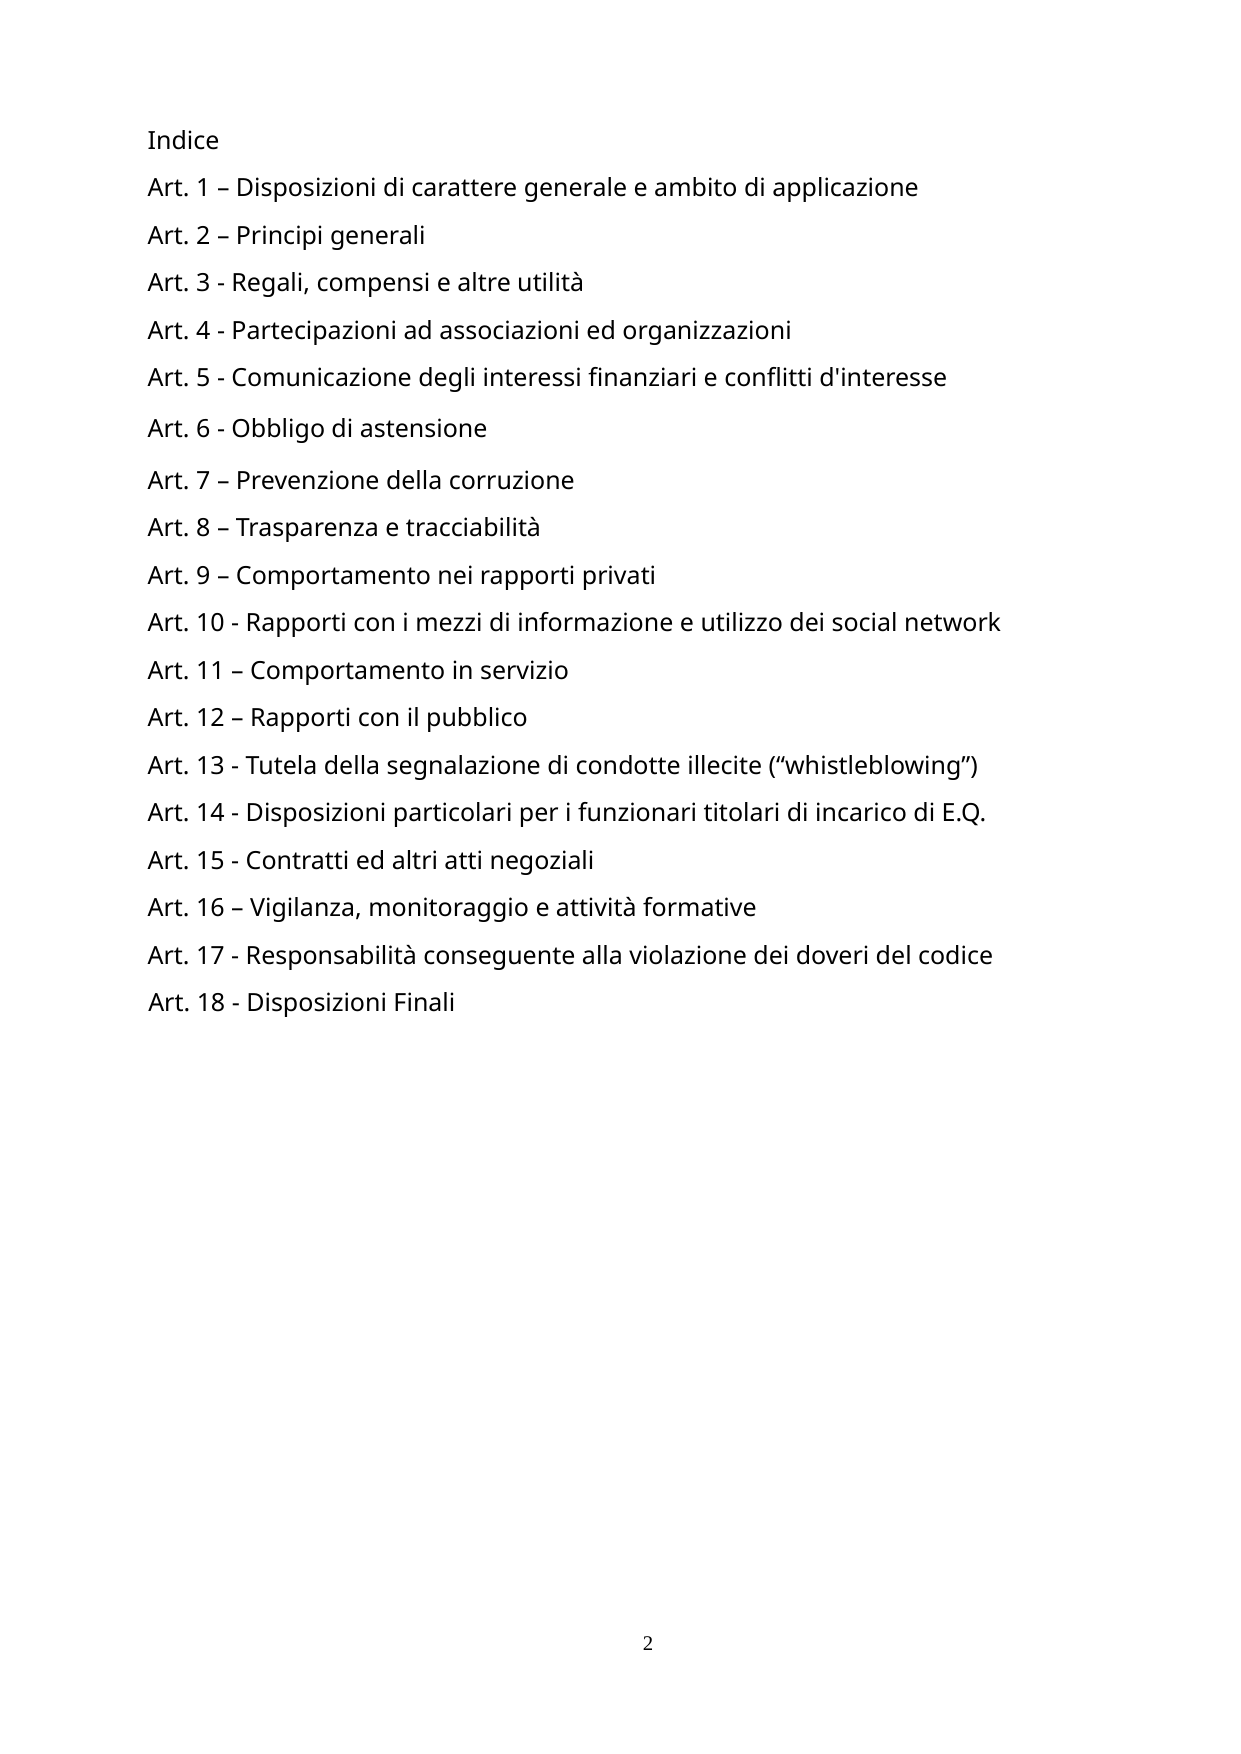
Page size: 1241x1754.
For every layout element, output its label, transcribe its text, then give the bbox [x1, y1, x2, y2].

text Art. 12 – Rapporti con il pubblico [147, 700, 1152, 734]
text Art. 6 - Obbligo di astensione [147, 411, 1123, 445]
text Art. 5 - Comunicazione degli interessi finanziari e conflitti d'interesse [147, 360, 1123, 394]
text Art. 13 - Tutela della segnalazione di condotte illecite (“whistleblowing”) [147, 747, 1152, 782]
text Art. 2 – Principi generali [147, 217, 1152, 251]
text Art. 15 - Contratti ed altri atti negoziali [147, 842, 1152, 877]
text Art. 4 - Partecipazioni ad associazioni ed organizzazioni [147, 312, 1152, 346]
text Art. 11 – Comportamento in servizio [147, 652, 1152, 687]
text Art. 1 – Disposizioni di carattere generale e ambito di applicazione [147, 170, 1152, 204]
text Art. 9 – Comportamento nei rapporti privati [147, 558, 1152, 592]
text Art. 8 – Trasparenza e tracciabilità [147, 510, 1152, 544]
text Art. 7 – Prevenzione della corruzione [147, 462, 1152, 497]
text Art. 16 – Vigilanza, monitoraggio e attività formative [147, 890, 1152, 924]
text Art. 3 - Regali, compensi e altre utilità [147, 265, 1152, 299]
text Art. 17 - Responsabilità conseguente alla violazione dei doveri del codice [147, 937, 1152, 972]
text Art. 10 - Rapporti con i mezzi di informazione e utilizzo dei social network [147, 605, 1152, 639]
text Indice [147, 122, 1152, 156]
text Art. 14 - Disposizioni particolari per i funzionari titolari di incarico di E.Q. [147, 795, 1152, 829]
text Art. 18 - Disposizioni Finali [148, 985, 1153, 1019]
